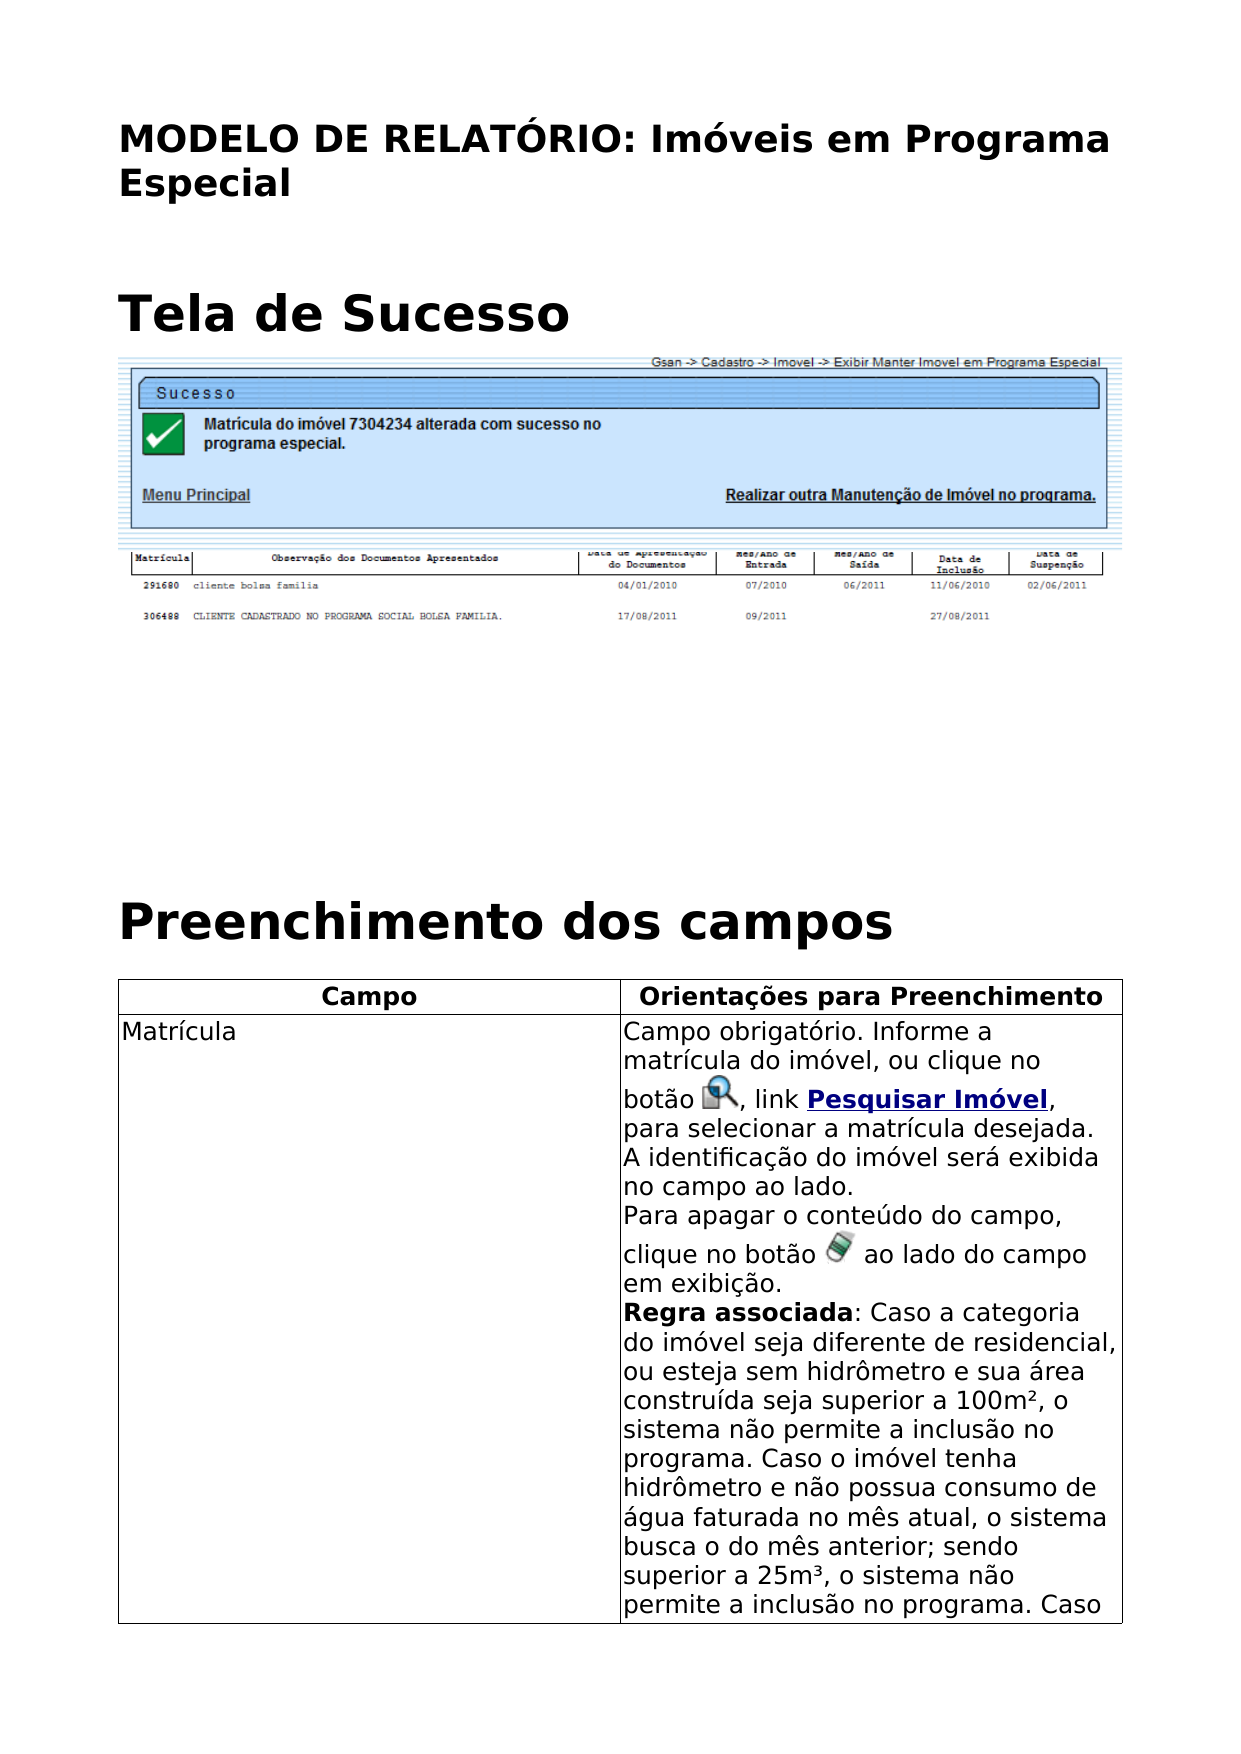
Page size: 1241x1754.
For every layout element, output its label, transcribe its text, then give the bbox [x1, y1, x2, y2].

picture [702, 1075, 739, 1109]
subtitle MODELO DE RELATÓRIO: Imóveis em Programa Especial [118, 118, 1122, 205]
picture [824, 1230, 856, 1264]
subtitle Tela de Sucesso [118, 284, 1122, 343]
table_cell Campo obrigatório. Informe a matrícula do imóvel, ou clique no botão , link Pesquisar Imóvel, para selecionar a matrícula desejada. A identificação do imóvel será exibida no campo ao lado. Para apagar o conteúdo do campo, clique no botão ao lado do campo em exibição. Regra associada: Caso a categoria do imóvel seja diferente de residencial, ou esteja sem hidrômetro e sua área construída seja superior a 100m², o sistema não permite a inclusão no programa. Caso o imóvel tenha hidrômetro e não possua consumo de água faturada no mês atual, o sistema busca o do mês anterior; sendo superior a 25m³, o sistema não permite a inclusão no programa. Caso [621, 1015, 1122, 1622]
table_header Campo [119, 980, 620, 1014]
table_cell Matrícula [119, 1015, 620, 1622]
picture [118, 355, 1123, 756]
subtitle Preenchimento dos campos [118, 893, 1122, 952]
table_header Orientações para Preenchimento [621, 980, 1122, 1014]
